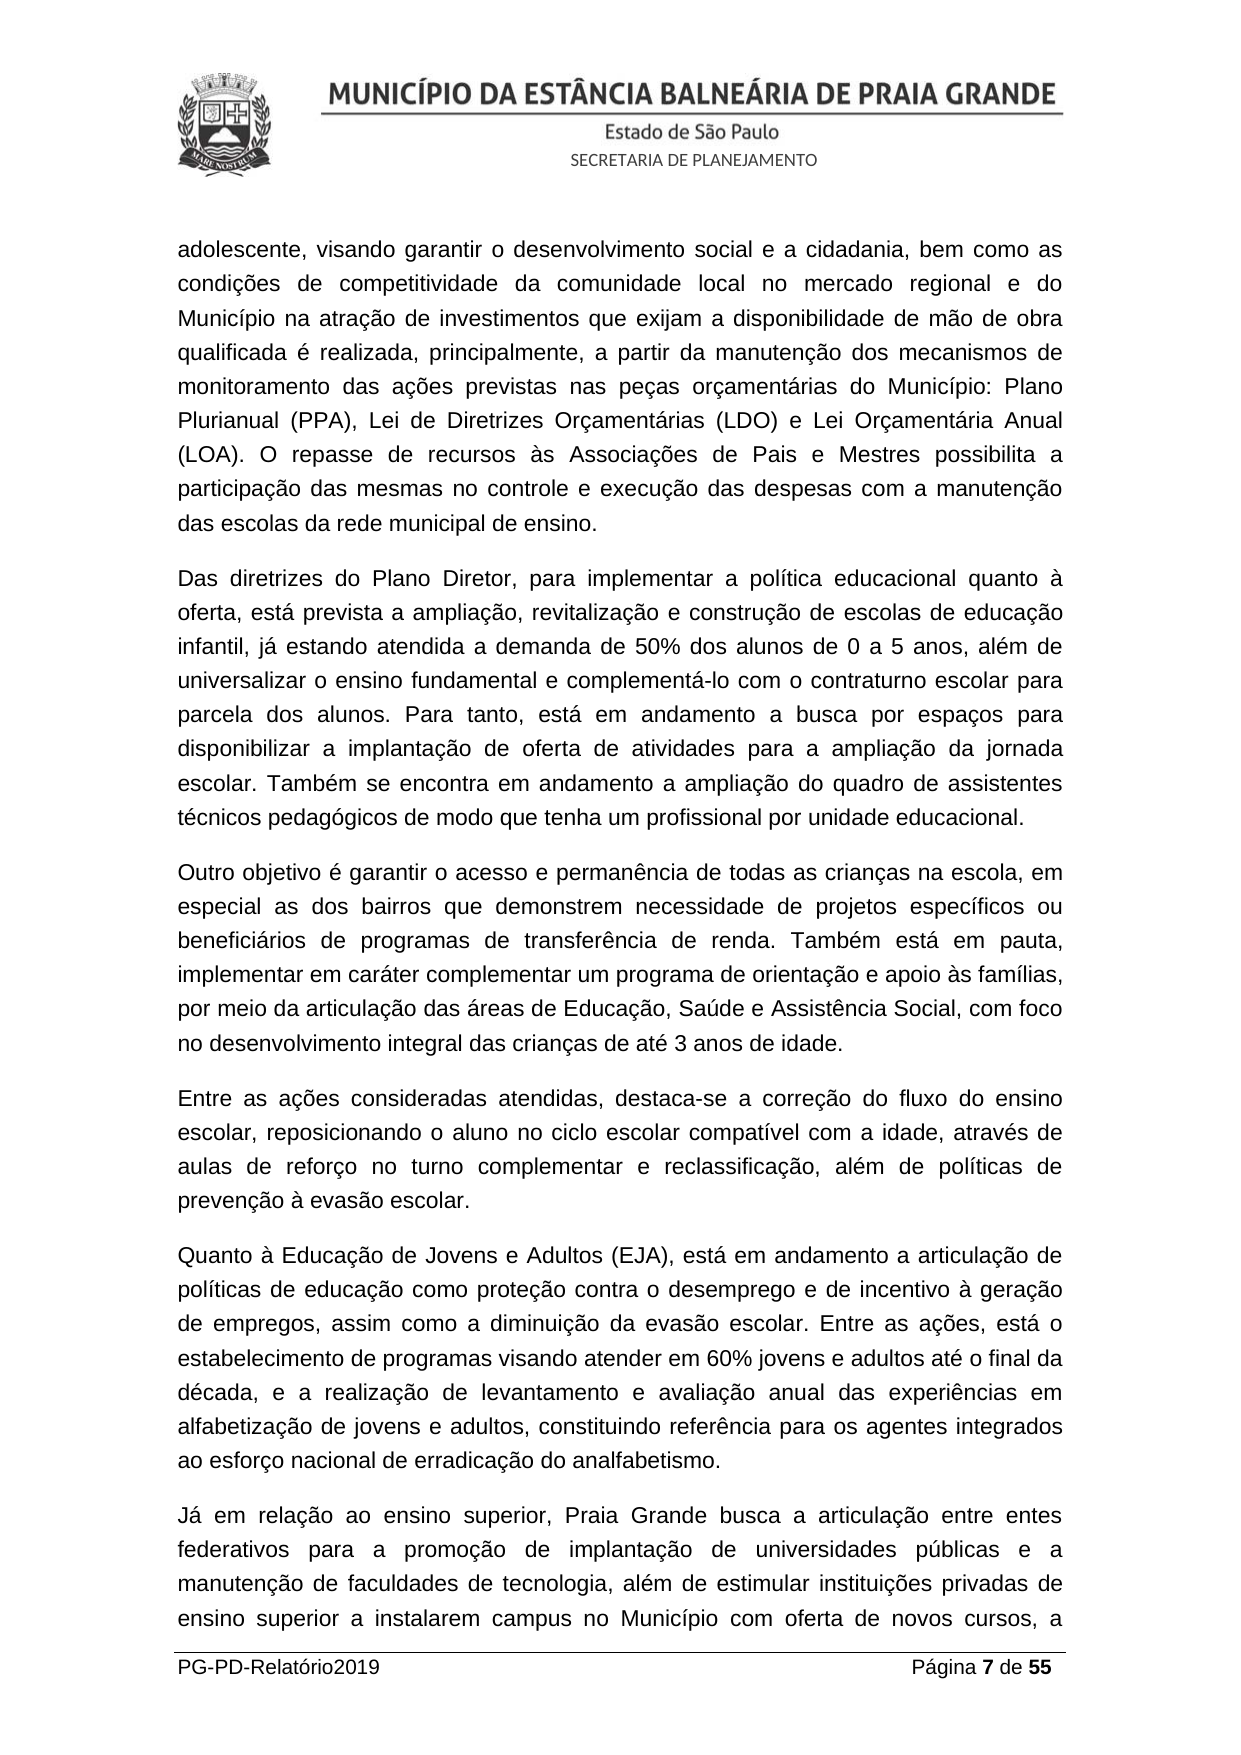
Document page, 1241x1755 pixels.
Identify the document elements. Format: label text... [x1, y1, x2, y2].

text adolescente, visando garantir o desenvolvimento social e a cidadania, bem como as condições de competitividade da comunidade local no mercado regional e do Município na atração de investimentos que exijam a disponibilidade de mão de obra qualificada é realizada, principalmente, a partir da manutenção dos mecanismos de monitoramento das ações previstas nas peças orçamentárias do Município: Plano Plurianual (PPA), Lei de Diretrizes Orçamentárias (LDO) e Lei Orçamentária Anual (LOA). O repasse de recursos às Associações de Pais e Mestres possibilita a participação das mesmas no controle e execução das despesas com a manutenção das escolas da rede municipal de ensino. [177, 236, 1063, 536]
text Entre as ações consideradas atendidas, destaca-se a correção do fluxo do ensino escolar, reposicionando o aluno no ciclo escolar compatível com a idade, através de aulas de reforço no turno complementar e reclassificação, além de políticas de prevenção à evasão escolar. [177, 1084, 1063, 1213]
text Quanto à Educação de Jovens e Adultos (EJA), está em andamento a articulação de políticas de educação como proteção contra o desemprego e de incentivo à geração de empregos, assim como a diminuição da evasão escolar. Entre as ações, está o estabelecimento de programas visando atender em 60% jovens e adultos até o final da década, e a realização de levantamento e avaliação anual das experiências em alfabetização de jovens e adultos, constituindo referência para os agentes integrados ao esforço nacional de erradicação do analfabetismo. [177, 1242, 1063, 1473]
text Outro objetivo é garantir o acesso e permanência de todas as crianças na escola, em especial as dos bairros que demonstrem necessidade de projetos específicos ou beneficiários de programas de transferência de renda. Também está em pauta, implementar em caráter complementar um programa de orientação e apoio às famílias, por meio da articulação das áreas de Educação, Saúde e Assistência Social, com foco no desenvolvimento integral das crianças de até 3 anos de idade. [177, 859, 1063, 1056]
text Das diretrizes do Plano Diretor, para implementar a política educacional quanto à oferta, está prevista a ampliação, revitalização e construção de escolas de educação infantil, já estando atendida a demanda de 50% dos alunos de 0 a 5 anos, além de universalizar o ensino fundamental e complementá-lo com o contraturno escolar para parcela dos alunos. Para tanto, está em andamento a busca por espaços para disponibilizar a implantação de oferta de atividades para a ampliação da jornada escolar. Também se encontra em andamento a ampliação do quadro de assistentes técnicos pedagógicos de modo que tenha um profissional por unidade educacional. [177, 564, 1063, 830]
text Já em relação ao ensino superior, Praia Grande busca a articulação entre entes federativos para a promoção de implantação de universidades públicas e a manutenção de faculdades de tecnologia, além de estimular instituições privadas de ensino superior a instalarem campus no Município com oferta de novos cursos, a [177, 1502, 1063, 1631]
